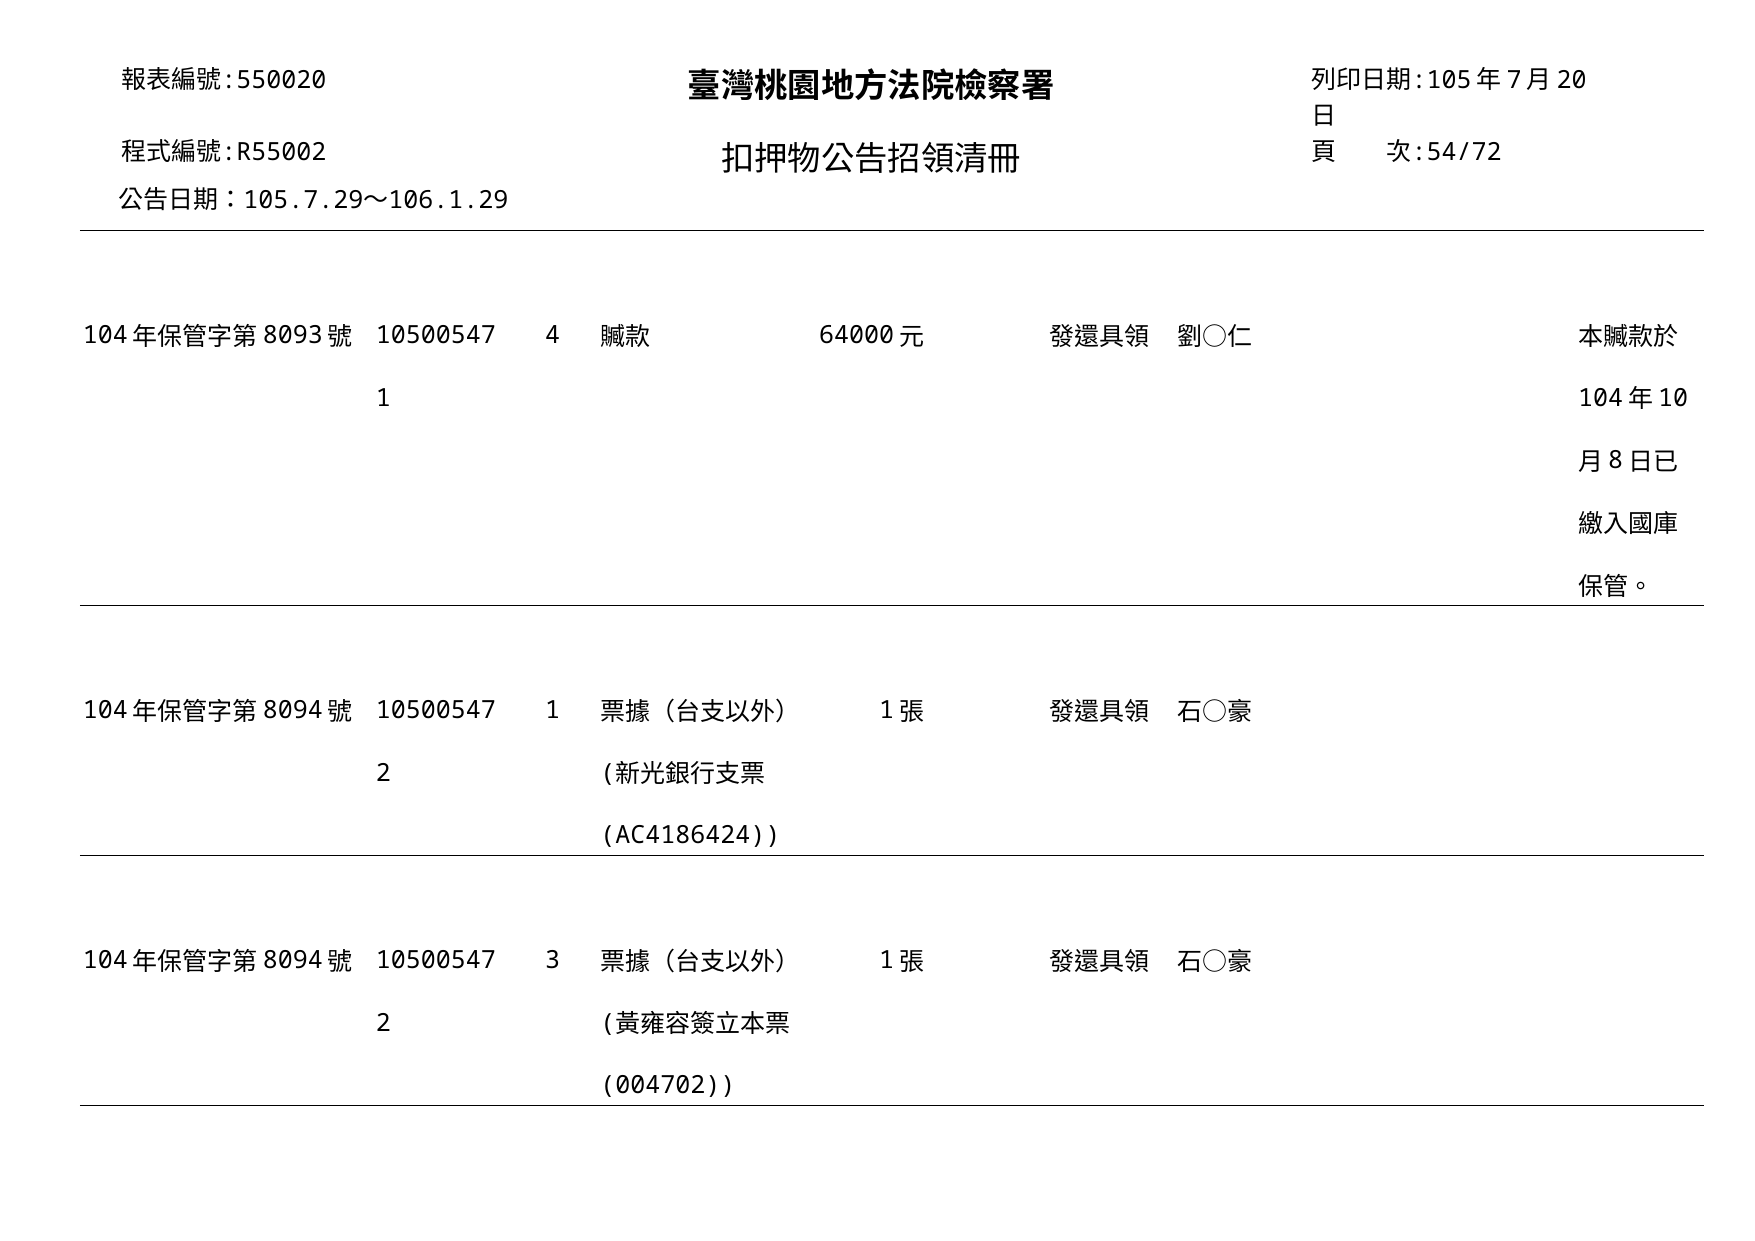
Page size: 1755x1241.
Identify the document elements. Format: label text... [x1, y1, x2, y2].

table_cell [1575, 606, 1704, 855]
table_cell 4 [507, 231, 597, 605]
table_cell [1317, 231, 1575, 605]
table_cell [1575, 856, 1704, 1105]
table_cell 票據（台支以外）(新光銀行支票(AC4186424)) [597, 606, 807, 855]
table_cell 1張 [808, 856, 927, 1105]
table_cell 105005472 [373, 856, 507, 1105]
table_cell 發還具領 [1046, 606, 1175, 855]
table_cell 劉○仁 [1175, 231, 1317, 605]
table_cell 3 [507, 856, 597, 1105]
table_cell 發還具領 [1046, 231, 1175, 605]
table_cell 105005471 [373, 231, 507, 605]
table_cell 發還具領 [1046, 856, 1175, 1105]
table_cell 本贓款於104年10月8日已繳入國庫保管。 [1575, 231, 1704, 605]
table_cell 票據（台支以外）(黃雍容簽立本票(004702)) [597, 856, 807, 1105]
table_cell 64000元 [808, 231, 927, 605]
table_cell 105005472 [373, 606, 507, 855]
table_cell [1317, 856, 1575, 1105]
table_cell 1 [507, 606, 597, 855]
table_cell 石○豪 [1175, 856, 1317, 1105]
table_cell 贓款 [597, 231, 807, 605]
table_cell 1張 [808, 606, 927, 855]
table_cell [927, 231, 1046, 605]
table_cell [1317, 606, 1575, 855]
table_cell 104年保管字第8093號 [80, 231, 373, 605]
table_cell 104年保管字第8094號 [80, 856, 373, 1105]
table_cell [927, 856, 1046, 1105]
table_cell 104年保管字第8094號 [80, 606, 373, 855]
table_cell 石○豪 [1175, 606, 1317, 855]
table_cell [927, 606, 1046, 855]
